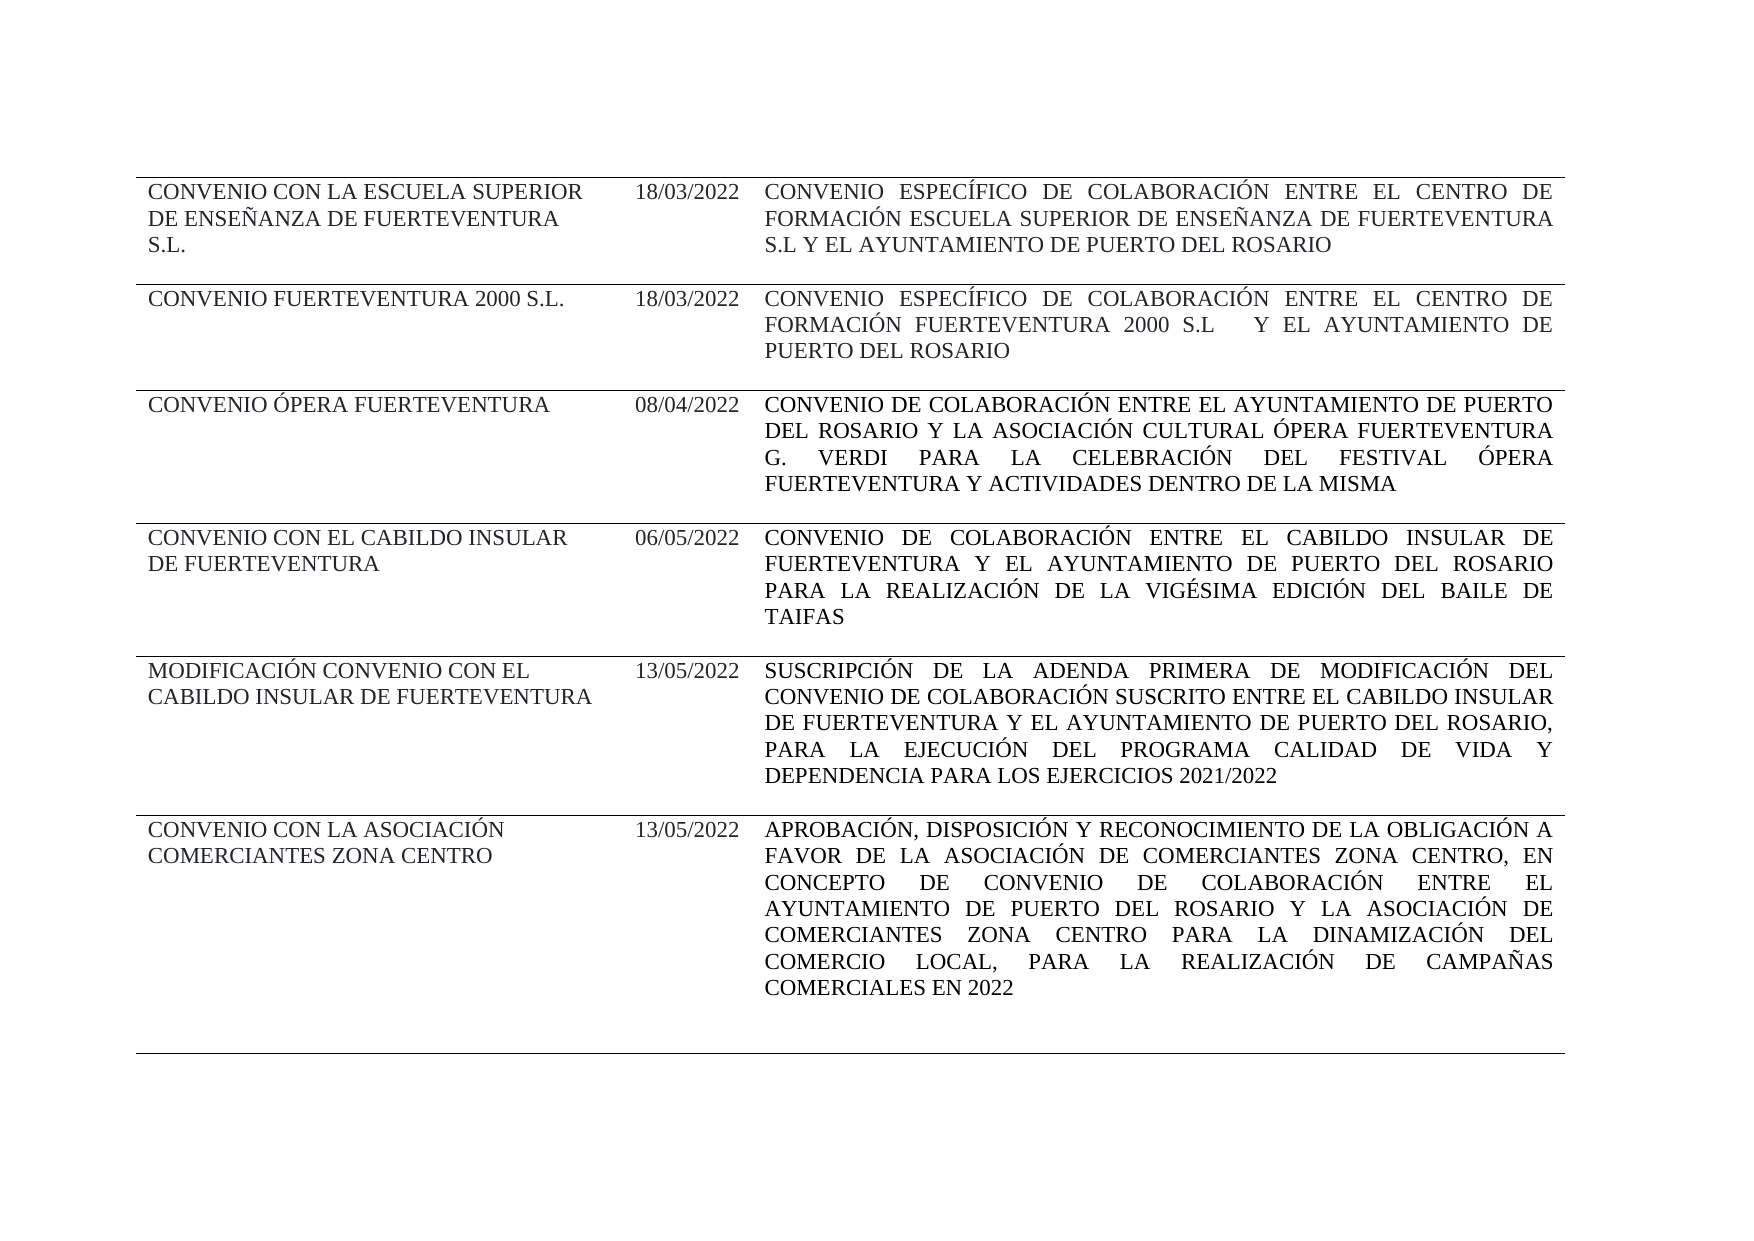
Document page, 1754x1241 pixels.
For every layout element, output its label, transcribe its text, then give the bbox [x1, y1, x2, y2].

table_cell MODIFICACIÓN CONVENIO CON EL CABILDO INSULAR DE FUERTEVENTURA [136, 657, 605, 815]
table_cell CONVENIO DE COLABORACIÓN ENTRE EL AYUNTAMIENTO DE PUERTO DEL ROSARIO Y LA ASOCIACIÓN CULTURAL ÓPERA FUERTEVENTURA G. VERDI PARA LA CELEBRACIÓN DEL FESTIVAL ÓPERA FUERTEVENTURA Y ACTIVIDADES DENTRO DE LA MISMA [753, 391, 1565, 523]
table_cell CONVENIO DE COLABORACIÓN ENTRE EL CABILDO INSULAR DE FUERTEVENTURA Y EL AYUNTAMIENTO DE PUERTO DEL ROSARIO PARA LA REALIZACIÓN DE LA VIGÉSIMA EDICIÓN DEL BAILE DE TAIFAS [753, 524, 1565, 656]
table_cell 13/05/2022 [605, 816, 753, 1053]
table_cell CONVENIO CON LA ESCUELA SUPERIOR DE ENSEÑANZA DE FUERTEVENTURA S.L. [136, 178, 605, 284]
table_cell 08/04/2022 [605, 391, 753, 523]
table_cell 13/05/2022 [605, 657, 753, 815]
table_cell 18/03/2022 [605, 285, 753, 390]
table_cell 06/05/2022 [605, 524, 753, 656]
table_cell SUSCRIPCIÓN DE LA ADENDA PRIMERA DE MODIFICACIÓN DEL CONVENIO DE COLABORACIÓN SUSCRITO ENTRE EL CABILDO INSULAR DE FUERTEVENTURA Y EL AYUNTAMIENTO DE PUERTO DEL ROSARIO, PARA LA EJECUCIÓN DEL PROGRAMA CALIDAD DE VIDA Y DEPENDENCIA PARA LOS EJERCICIOS 2021/2022 [753, 657, 1565, 815]
table_cell CONVENIO FUERTEVENTURA 2000 S.L. [136, 285, 605, 390]
table_cell CONVENIO ÓPERA FUERTEVENTURA [136, 391, 605, 523]
table_cell CONVENIO CON EL CABILDO INSULAR DE FUERTEVENTURA [136, 524, 605, 656]
table_cell APROBACIÓN, DISPOSICIÓN Y RECONOCIMIENTO DE LA OBLIGACIÓN A FAVOR DE LA ASOCIACIÓN DE COMERCIANTES ZONA CENTRO, EN CONCEPTO DE CONVENIO DE COLABORACIÓN ENTRE EL AYUNTAMIENTO DE PUERTO DEL ROSARIO Y LA ASOCIACIÓN DE COMERCIANTES ZONA CENTRO PARA LA DINAMIZACIÓN DEL COMERCIO LOCAL, PARA LA REALIZACIÓN DE CAMPAÑAS COMERCIALES EN 2022 [753, 816, 1565, 1053]
table_cell CONVENIO ESPECÍFICO DE COLABORACIÓN ENTRE EL CENTRO DE FORMACIÓN ESCUELA SUPERIOR DE ENSEÑANZA DE FUERTEVENTURA S.L Y EL AYUNTAMIENTO DE PUERTO DEL ROSARIO [753, 178, 1565, 284]
table_cell CONVENIO ESPECÍFICO DE COLABORACIÓN ENTRE EL CENTRO DE FORMACIÓN FUERTEVENTURA 2000 S.L Y EL AYUNTAMIENTO DE PUERTO DEL ROSARIO [753, 285, 1565, 390]
table_cell 18/03/2022 [605, 178, 753, 284]
table_cell CONVENIO CON LA ASOCIACIÓN COMERCIANTES ZONA CENTRO [136, 816, 605, 1053]
